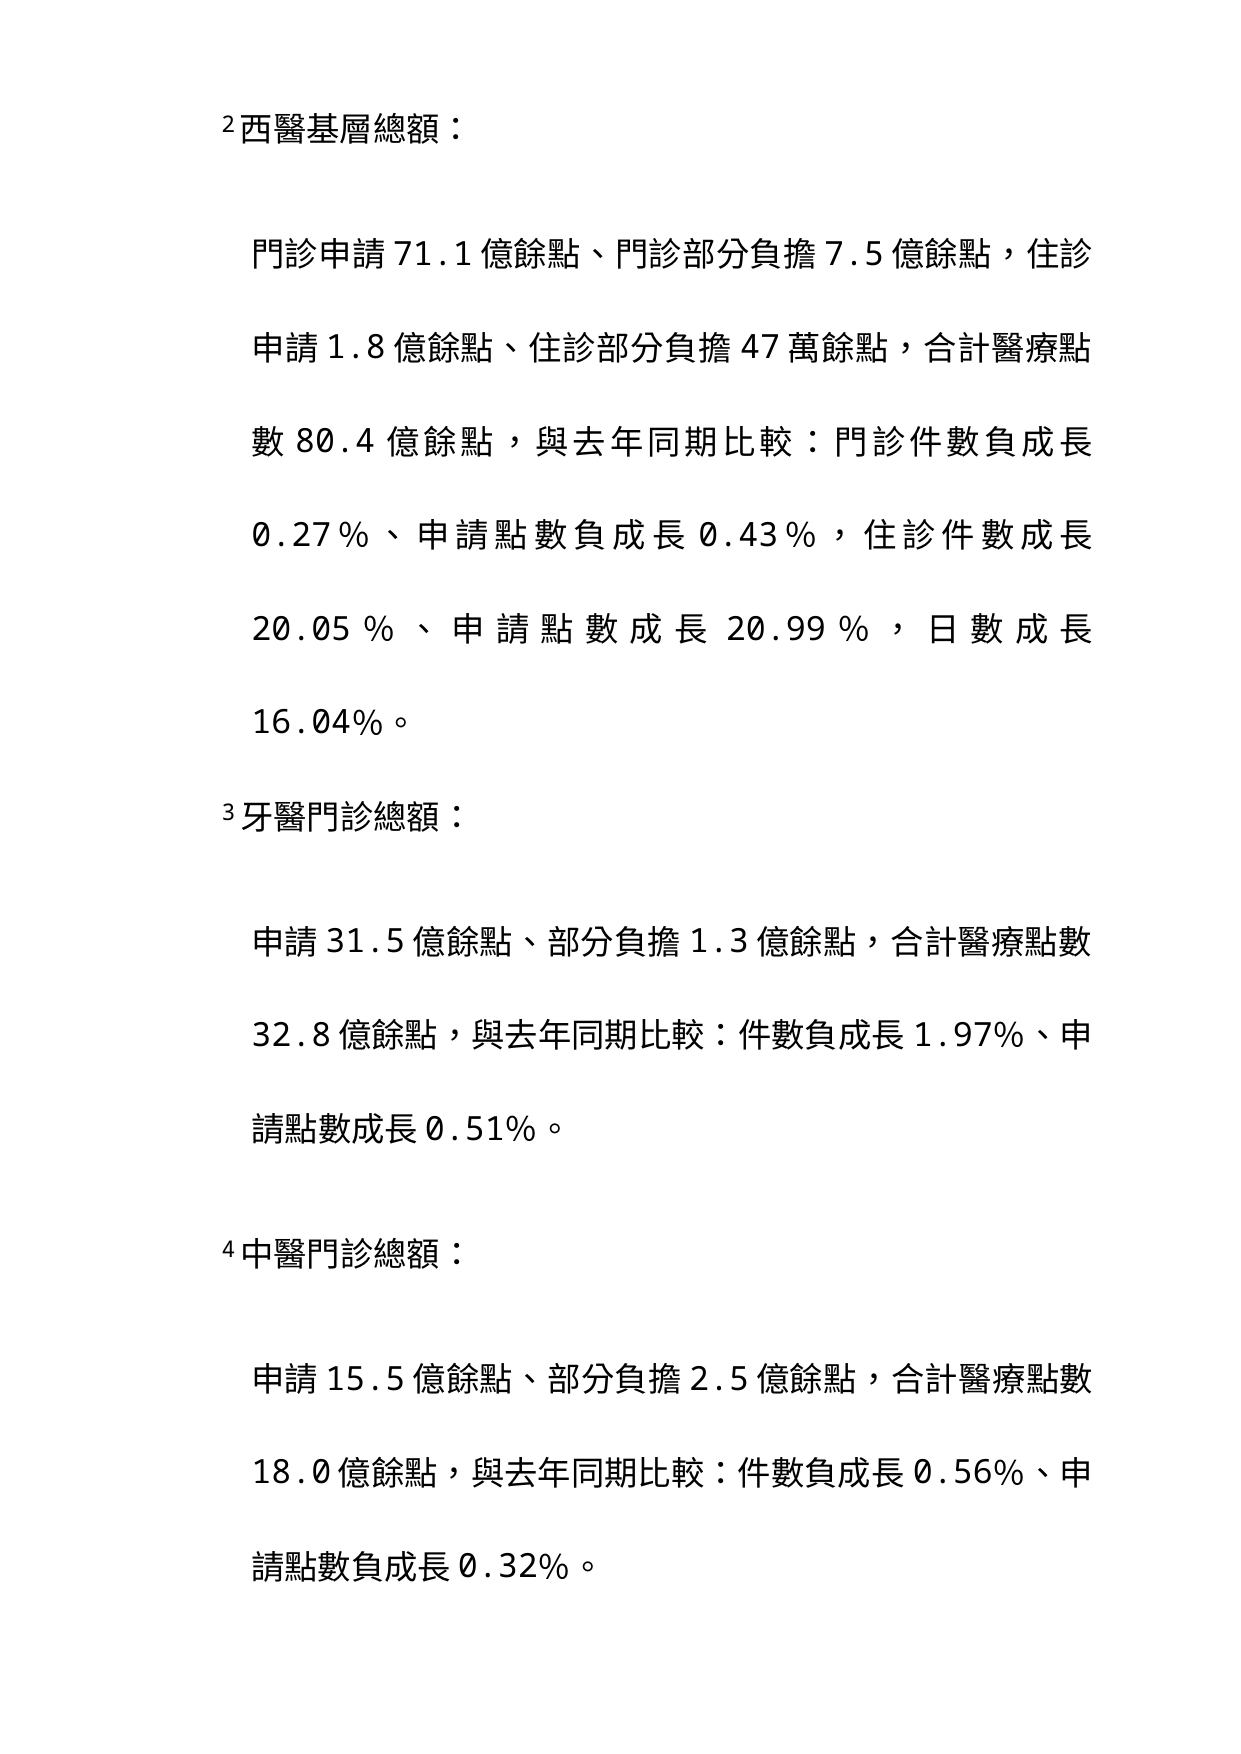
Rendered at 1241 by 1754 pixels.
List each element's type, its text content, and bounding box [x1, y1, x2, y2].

text 門診申請71.1億餘點、門診部分負擔7.5億餘點，住診申請1.8億餘點、住診部分負擔47萬餘點，合計醫療點數80.4億餘點，與去年同期比較：門診件數負成長0.27％、申請點數負成長0.43％，住診件數成長20.05％、申請點數成長20.99％，日數成長16.04％。 [251, 210, 1093, 742]
text 申請31.5億餘點、部分負擔1.3億餘點，合計醫療點數32.8億餘點，與去年同期比較：件數負成長1.97％、申請點數成長0.51％。 [251, 898, 1093, 1148]
text 4中醫門診總額： [214, 1210, 1093, 1273]
text 申請15.5億餘點、部分負擔2.5億餘點，合計醫療點數18.0億餘點，與去年同期比較：件數負成長0.56％、申請點數負成長0.32％。 [251, 1335, 1093, 1585]
text 3牙醫門診總額： [214, 773, 1093, 835]
text 2西醫基層總額： [221, 85, 1093, 148]
